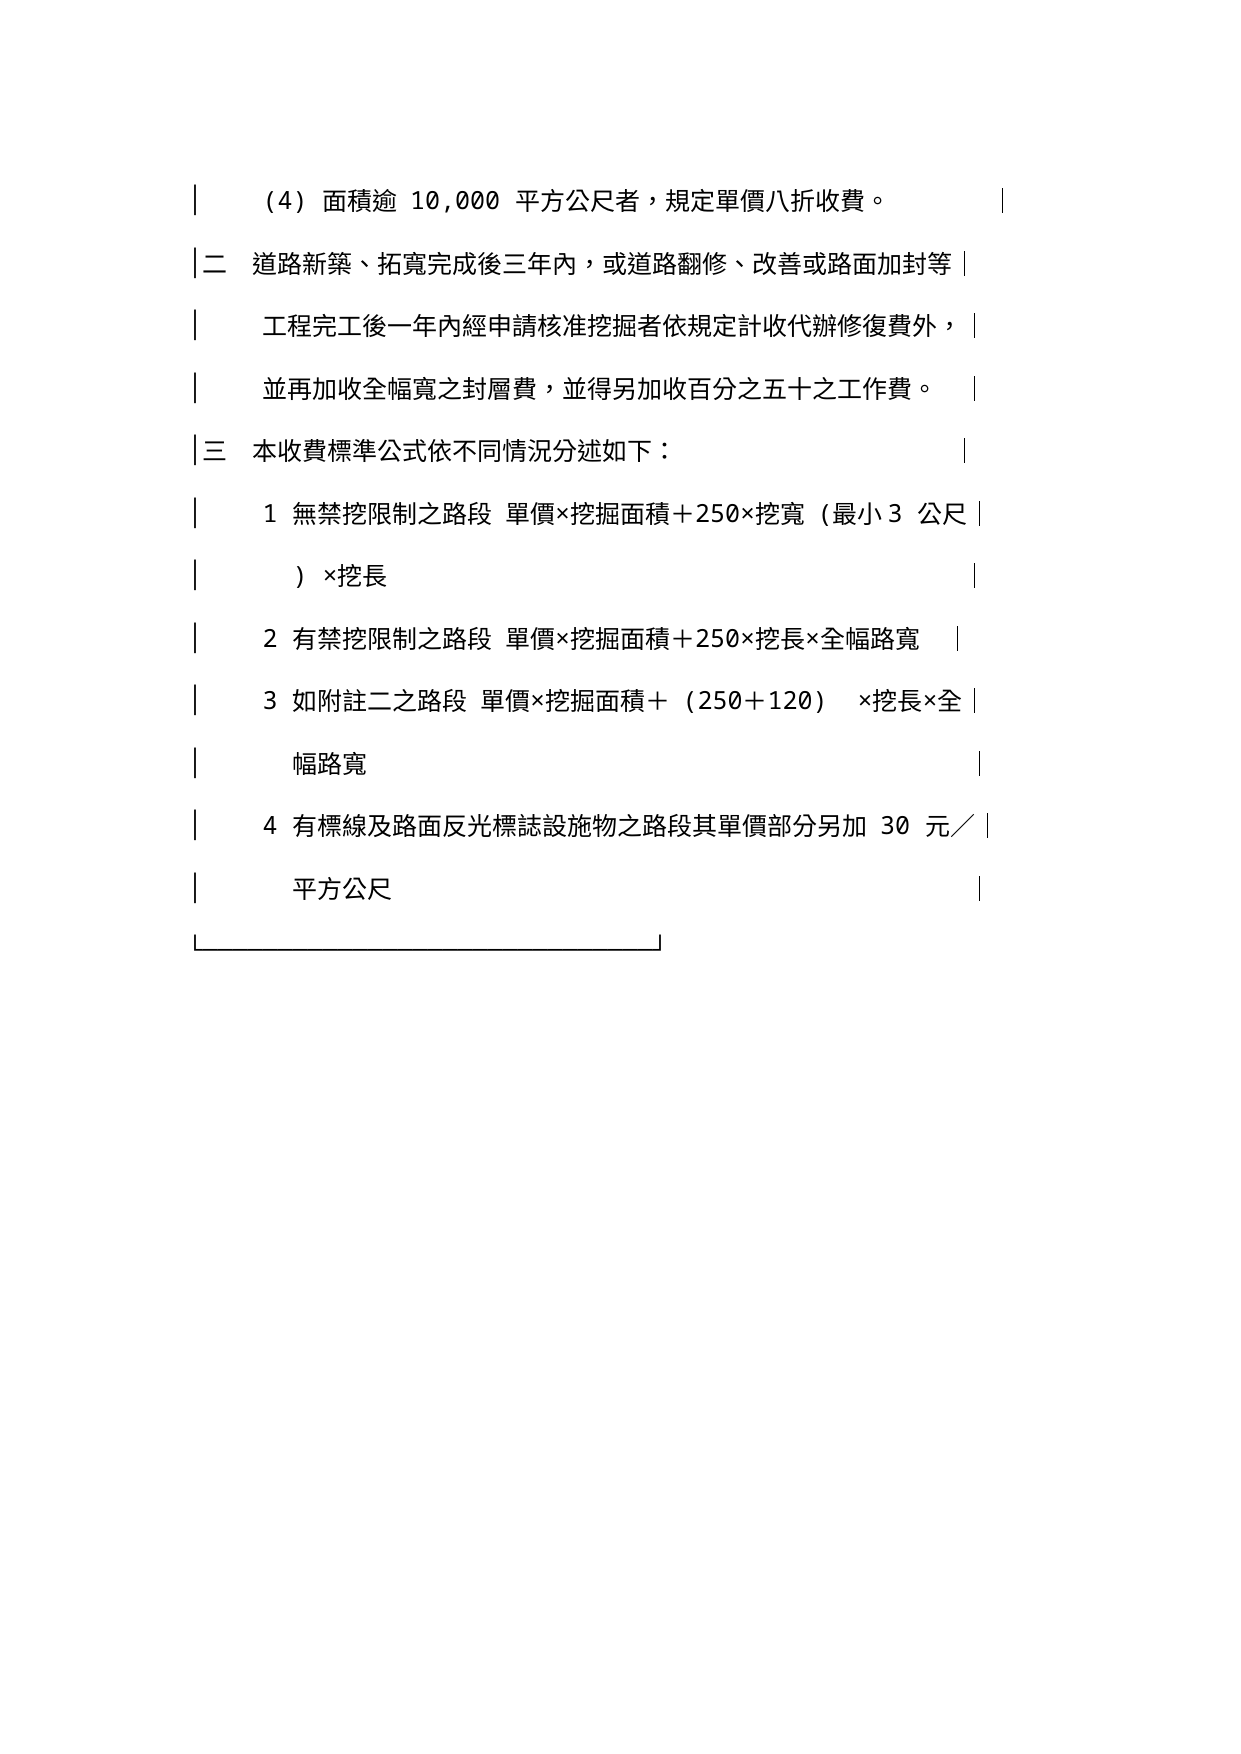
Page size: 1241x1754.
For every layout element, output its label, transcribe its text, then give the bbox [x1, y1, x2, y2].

text │ (4) 面積逾 10,000 平方公尺者，規定單價八折收費。 │ │二 道路新築、拓寬完成後三年內，或道路翻修、改善或路面加封等│ │ 工程完工後一年內經申請核准挖掘者依規定計收代辦修復費外，│ │ 並再加收全幅寬之封層費，並得另加收百分之五十之工作費。 │ │三 本收費標準公式依不同情況分述如下： │ │ 1 無禁挖限制之路段 單價×挖掘面積＋250×挖寬 (最小3 公尺│ │ ) ×挖長 │ │ 2 有禁挖限制之路段 單價×挖掘面積＋250×挖長×全幅路寬 │ │ 3 如附註二之路段 單價×挖掘面積＋ (250＋120) ×挖長×全│ │ 幅路寬 │ │ 4 有標線及路面反光標誌設施物之路段其單價部分另加 30 元／│ │ 平方公尺 │ └──────────────────────────────┘ [187, 158, 1053, 971]
